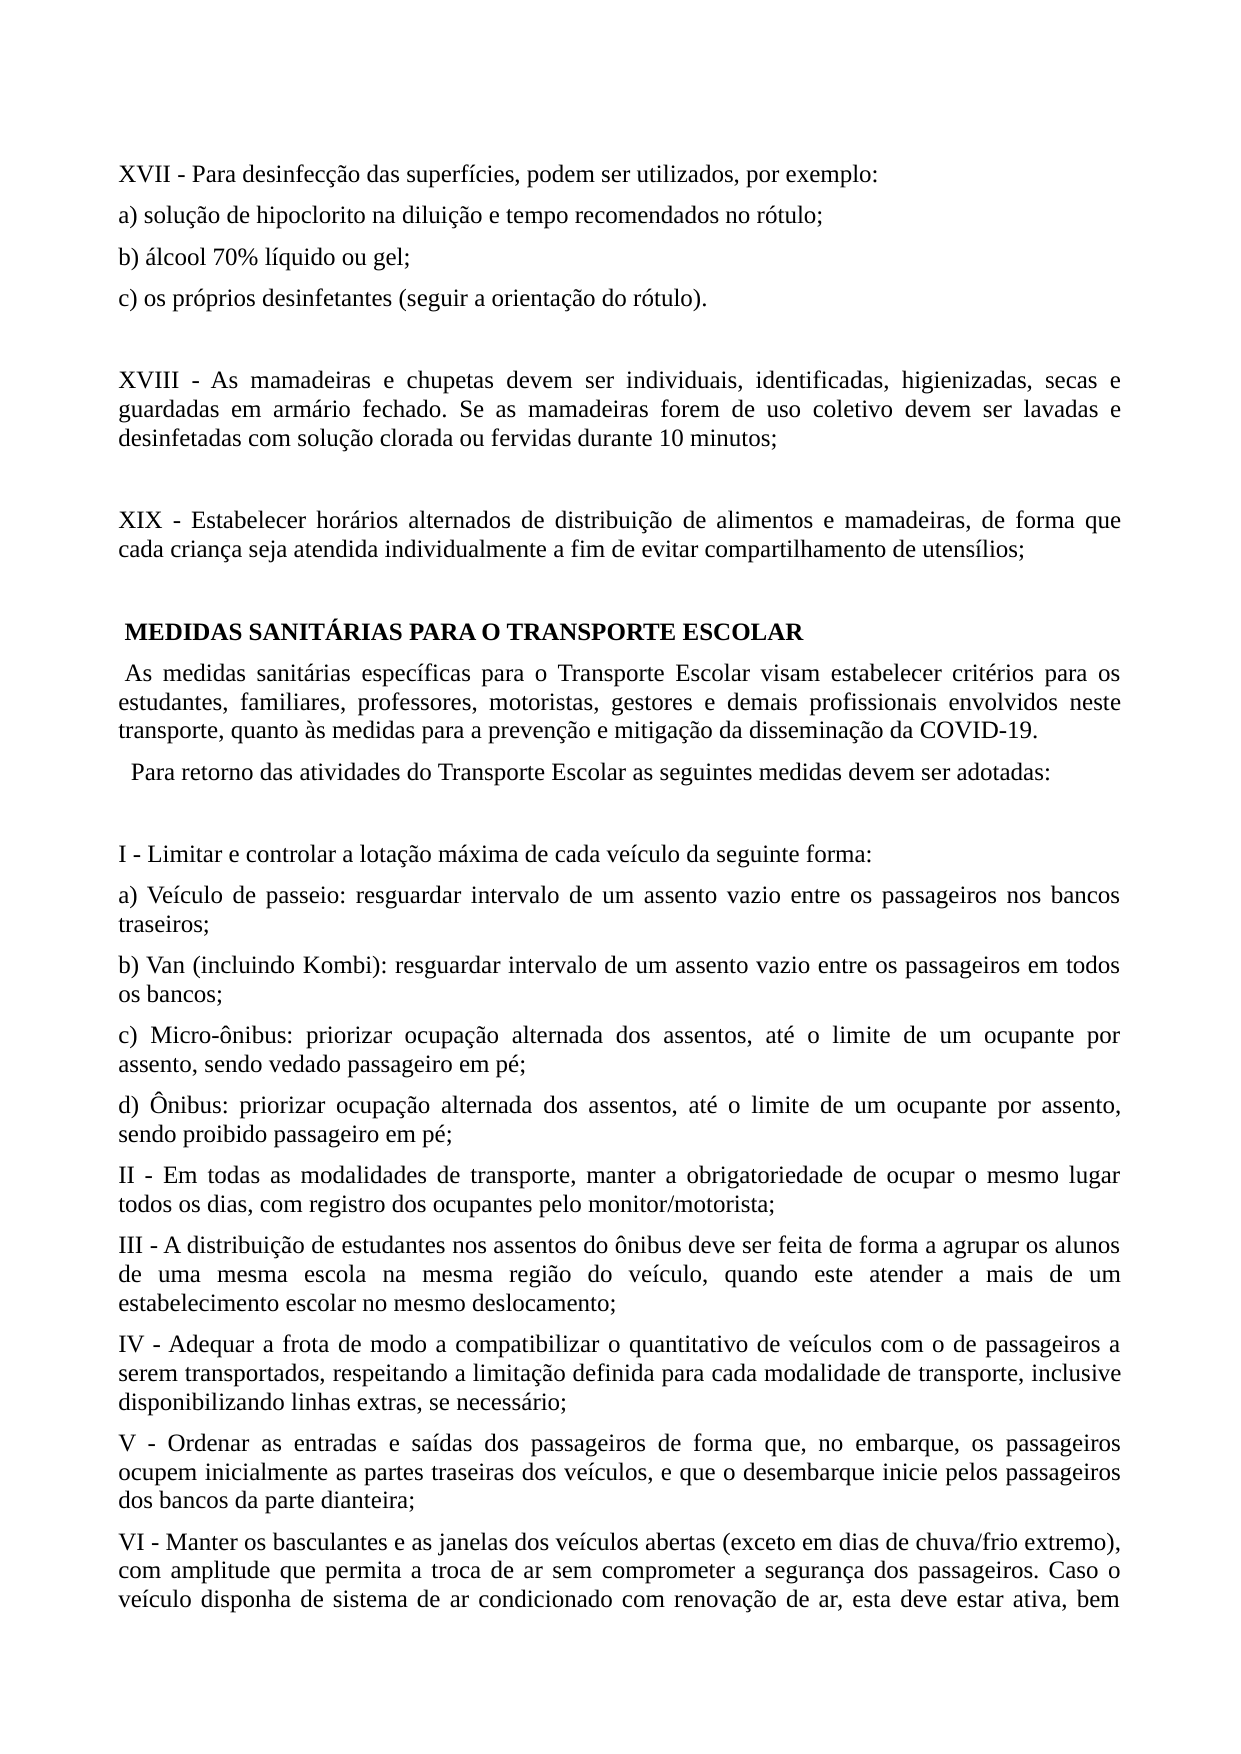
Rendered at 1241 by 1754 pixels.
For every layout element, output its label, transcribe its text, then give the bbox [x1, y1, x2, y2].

text XIX - Estabelecer horários alternados de distribuição de alimentos e mamadeiras, de forma que cada criança seja atendida individualmente a fim de evitar compartilhamento de utensílios; [118, 506, 1122, 563]
text a) solução de hipoclorito na diluição e tempo recomendados no rótulo; [118, 201, 1122, 229]
text XVII - Para desinfecção das superfícies, podem ser utilizados, por exemplo: [118, 159, 1122, 188]
text a) Veículo de passeio: resguardar intervalo de um assento vazio entre os passageiros nos bancos traseiros; [118, 881, 1122, 938]
text c) Micro-ônibus: priorizar ocupação alternada dos assentos, até o limite de um ocupante por assento, sendo vedado passageiro em pé; [118, 1021, 1122, 1078]
text XVIII - As mamadeiras e chupetas devem ser individuais, identificadas, higienizadas, secas e guardadas em armário fechado. Se as mamadeiras forem de uso coletivo devem ser lavadas e desinfetadas com solução clorada ou fervidas durante 10 minutos; [118, 366, 1122, 452]
text IV - Adequar a frota de modo a compatibilizar o quantitativo de veículos com o de passageiros a serem transportados, respeitando a limitação definida para cada modalidade de transporte, inclusive disponibilizando linhas extras, se necessário; [118, 1329, 1122, 1416]
text As medidas sanitárias específicas para o Transporte Escolar visam estabelecer critérios para os estudantes, familiares, professores, motoristas, gestores e demais profissionais envolvidos neste transporte, quanto às medidas para a prevenção e mitigação da disseminação da COVID-19. [118, 658, 1122, 744]
text d) Ônibus: priorizar ocupação alternada dos assentos, até o limite de um ocupante por assento, sendo proibido passageiro em pé; [118, 1091, 1122, 1148]
text MEDIDAS SANITÁRIAS PARA O TRANSPORTE ESCOLAR [118, 617, 1122, 646]
text b) Van (incluindo Kombi): resguardar intervalo de um assento vazio entre os passageiros em todos os bancos; [118, 951, 1122, 1008]
text V - Ordenar as entradas e saídas dos passageiros de forma que, no embarque, os passageiros ocupem inicialmente as partes traseiras dos veículos, e que o desembarque inicie pelos passageiros dos bancos da parte dianteira; [118, 1428, 1122, 1514]
text Para retorno das atividades do Transporte Escolar as seguintes medidas devem ser adotadas: [118, 757, 1122, 786]
text VI - Manter os basculantes e as janelas dos veículos abertas (exceto em dias de chuva/frio extremo), com amplitude que permita a troca de ar sem comprometer a segurança dos passageiros. Caso o veículo disponha de sistema de ar condicionado com renovação de ar, esta deve estar ativa, bem [118, 1527, 1122, 1613]
text c) os próprios desinfetantes (seguir a orientação do rótulo). [118, 283, 1122, 312]
text I - Limitar e controlar a lotação máxima de cada veículo da seguinte forma: [118, 839, 1122, 868]
text III - A distribuição de estudantes nos assentos do ônibus deve ser feita de forma a agrupar os alunos de uma mesma escola na mesma região do veículo, quando este atender a mais de um estabelecimento escolar no mesmo deslocamento; [118, 1231, 1122, 1317]
text II - Em todas as modalidades de transporte, manter a obrigatoriedade de ocupar o mesmo lugar todos os dias, com registro dos ocupantes pelo monitor/motorista; [118, 1161, 1122, 1218]
text b) álcool 70% líquido ou gel; [118, 242, 1122, 271]
